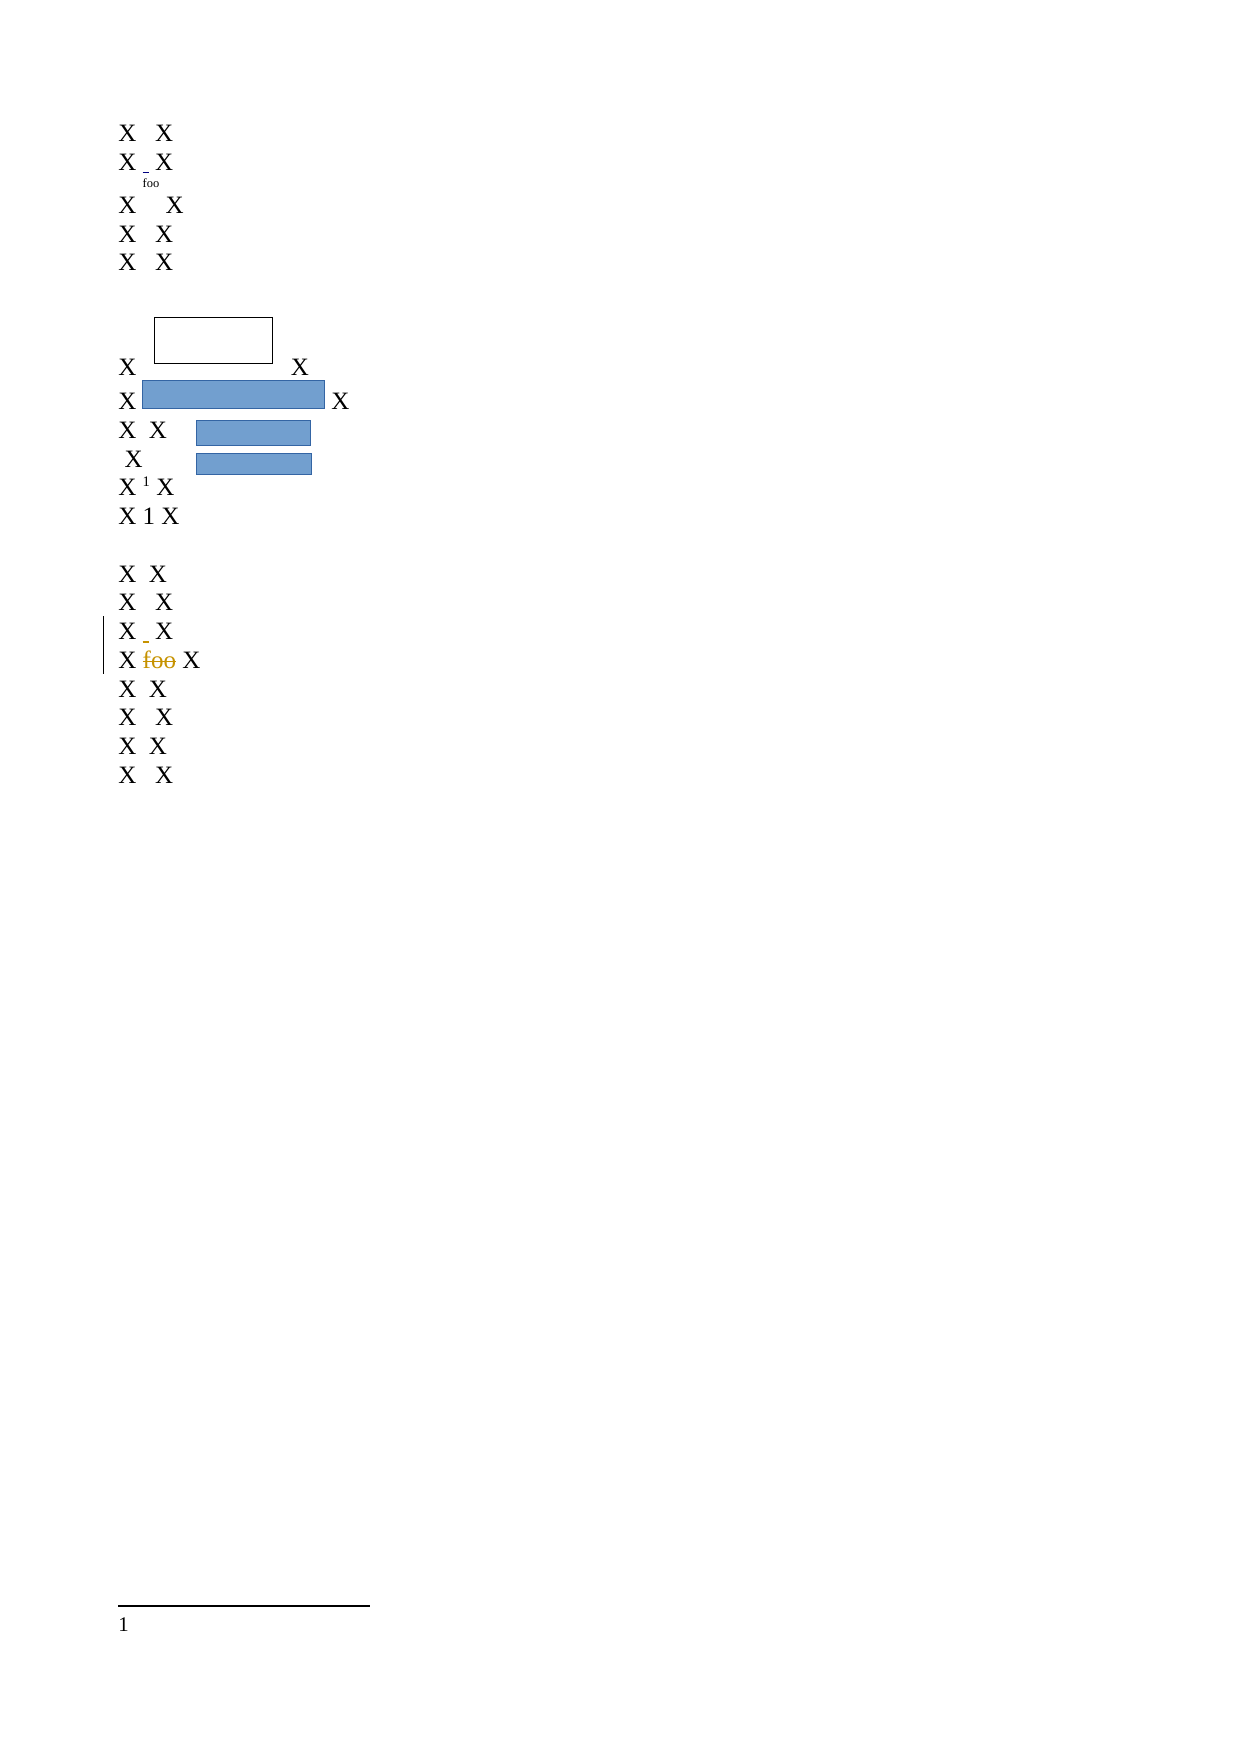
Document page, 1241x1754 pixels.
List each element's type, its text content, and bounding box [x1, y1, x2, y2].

text X X [118, 760, 1122, 789]
text X 1 X [118, 501, 1122, 530]
text X X [118, 472, 1122, 501]
text X X [118, 731, 1122, 760]
text X X [118, 219, 1122, 247]
text X X [118, 118, 1122, 147]
text X X [118, 305, 1122, 381]
text X X [118, 674, 1122, 702]
text X X [118, 559, 1122, 587]
text X X [118, 616, 1122, 645]
text X X [118, 247, 1122, 276]
text X X [118, 645, 1122, 674]
text X X [118, 415, 1122, 444]
text X X [118, 587, 1122, 616]
text X X [118, 147, 1122, 176]
text X [118, 444, 1122, 472]
text X X [118, 381, 1122, 415]
text X foo X [118, 176, 1122, 219]
text X X [118, 702, 1122, 731]
